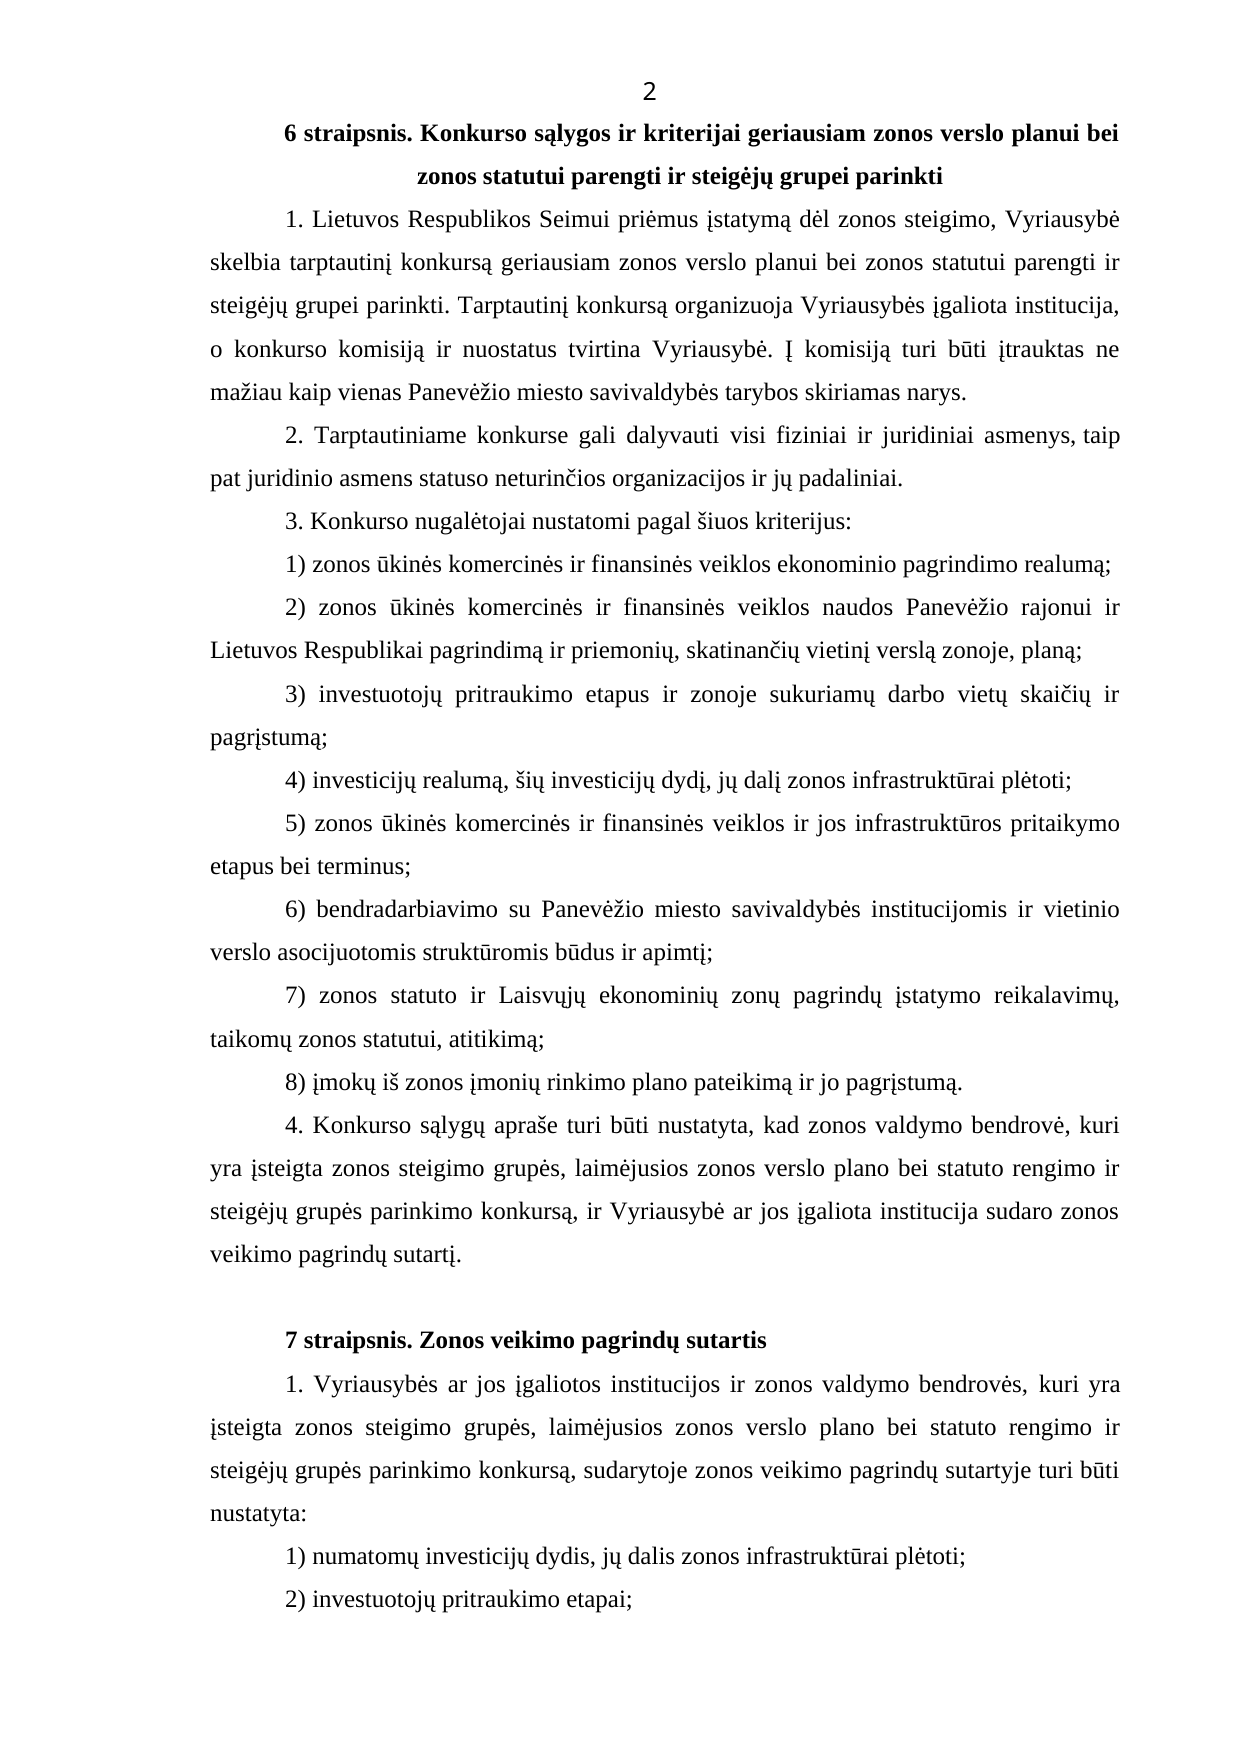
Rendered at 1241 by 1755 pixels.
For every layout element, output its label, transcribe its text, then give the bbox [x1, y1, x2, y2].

text 8) įmokų iš zonos įmonių rinkimo plano pateikimą ir jo pagrįstumą. [210, 1067, 1120, 1096]
text 7 straipsnis. Zonos veikimo pagrindų sutartis [210, 1326, 1120, 1354]
text 7) zonos statuto ir Laisvųjų ekonominių zonų pagrindų įstatymo reikalavimų, taikomų zonos statutui, atitikimą; [210, 981, 1120, 1052]
text 6) bendradarbiavimo su Panevėžio miesto savivaldybės institucijomis ir vietinio verslo asocijuotomis struktūromis būdus ir apimtį; [210, 894, 1120, 966]
text 3. Konkurso nugalėtojai nustatomi pagal šiuos kriterijus: [210, 506, 1120, 535]
text 5) zonos ūkinės komercinės ir finansinės veiklos ir jos infrastruktūros pritaikymo etapus bei terminus; [210, 808, 1120, 880]
text 6 straipsnis. Konkurso sąlygos ir kriterijai geriausiam zonos verslo planui bei zonos statutui parengti ir steigėjų grupei parinkti [284, 118, 1120, 190]
text 4. Konkurso sąlygų apraše turi būti nustatyta, kad zonos valdymo bendrovė, kuri yra įsteigta zonos steigimo grupės, laimėjusios zonos verslo plano bei statuto rengimo ir steigėjų grupės parinkimo konkursą, ir Vyriausybė ar jos įgaliota institucija sudaro zonos veikimo pagrindų sutartį. [210, 1110, 1120, 1268]
text 1. Lietuvos Respublikos Seimui priėmus įstatymą dėl zonos steigimo, Vyriausybė skelbia tarptautinį konkursą geriausiam zonos verslo planui bei zonos statutui parengti ir steigėjų grupei parinkti. Tarptautinį konkursą organizuoja Vyriausybės įgaliota institucija, o konkurso komisiją ir nuostatus tvirtina Vyriausybė. Į komisiją turi būti įtrauktas ne mažiau kaip vienas Panevėžio miesto savivaldybės tarybos skiriamas narys. [210, 204, 1120, 406]
text 2) zonos ūkinės komercinės ir finansinės veiklos naudos Panevėžio rajonui ir Lietuvos Respublikai pagrindimą ir priemonių, skatinančių vietinį verslą zonoje, planą; [210, 592, 1120, 664]
text 1. Vyriausybės ar jos įgaliotos institucijos ir zonos valdymo bendrovės, kuri yra įsteigta zonos steigimo grupės, laimėjusios zonos verslo plano bei statuto rengimo ir steigėjų grupės parinkimo konkursą, sudarytoje zonos veikimo pagrindų sutartyje turi būti nustatyta: [210, 1369, 1120, 1527]
text 3) investuotojų pritraukimo etapus ir zonoje sukuriamų darbo vietų skaičių ir pagrįstumą; [210, 679, 1120, 751]
text 2) investuotojų pritraukimo etapai; [210, 1584, 1120, 1613]
text 1) zonos ūkinės komercinės ir finansinės veiklos ekonominio pagrindimo realumą; [210, 549, 1120, 578]
text 2. Tarptautiniame konkurse gali dalyvauti visi fiziniai ir juridiniai asmenys, taip pat juridinio asmens statuso neturinčios organizacijos ir jų padaliniai. [210, 420, 1120, 492]
text 1) numatomų investicijų dydis, jų dalis zonos infrastruktūrai plėtoti; [210, 1541, 1120, 1570]
text 4) investicijų realumą, šių investicijų dydį, jų dalį zonos infrastruktūrai plėtoti; [210, 765, 1120, 794]
